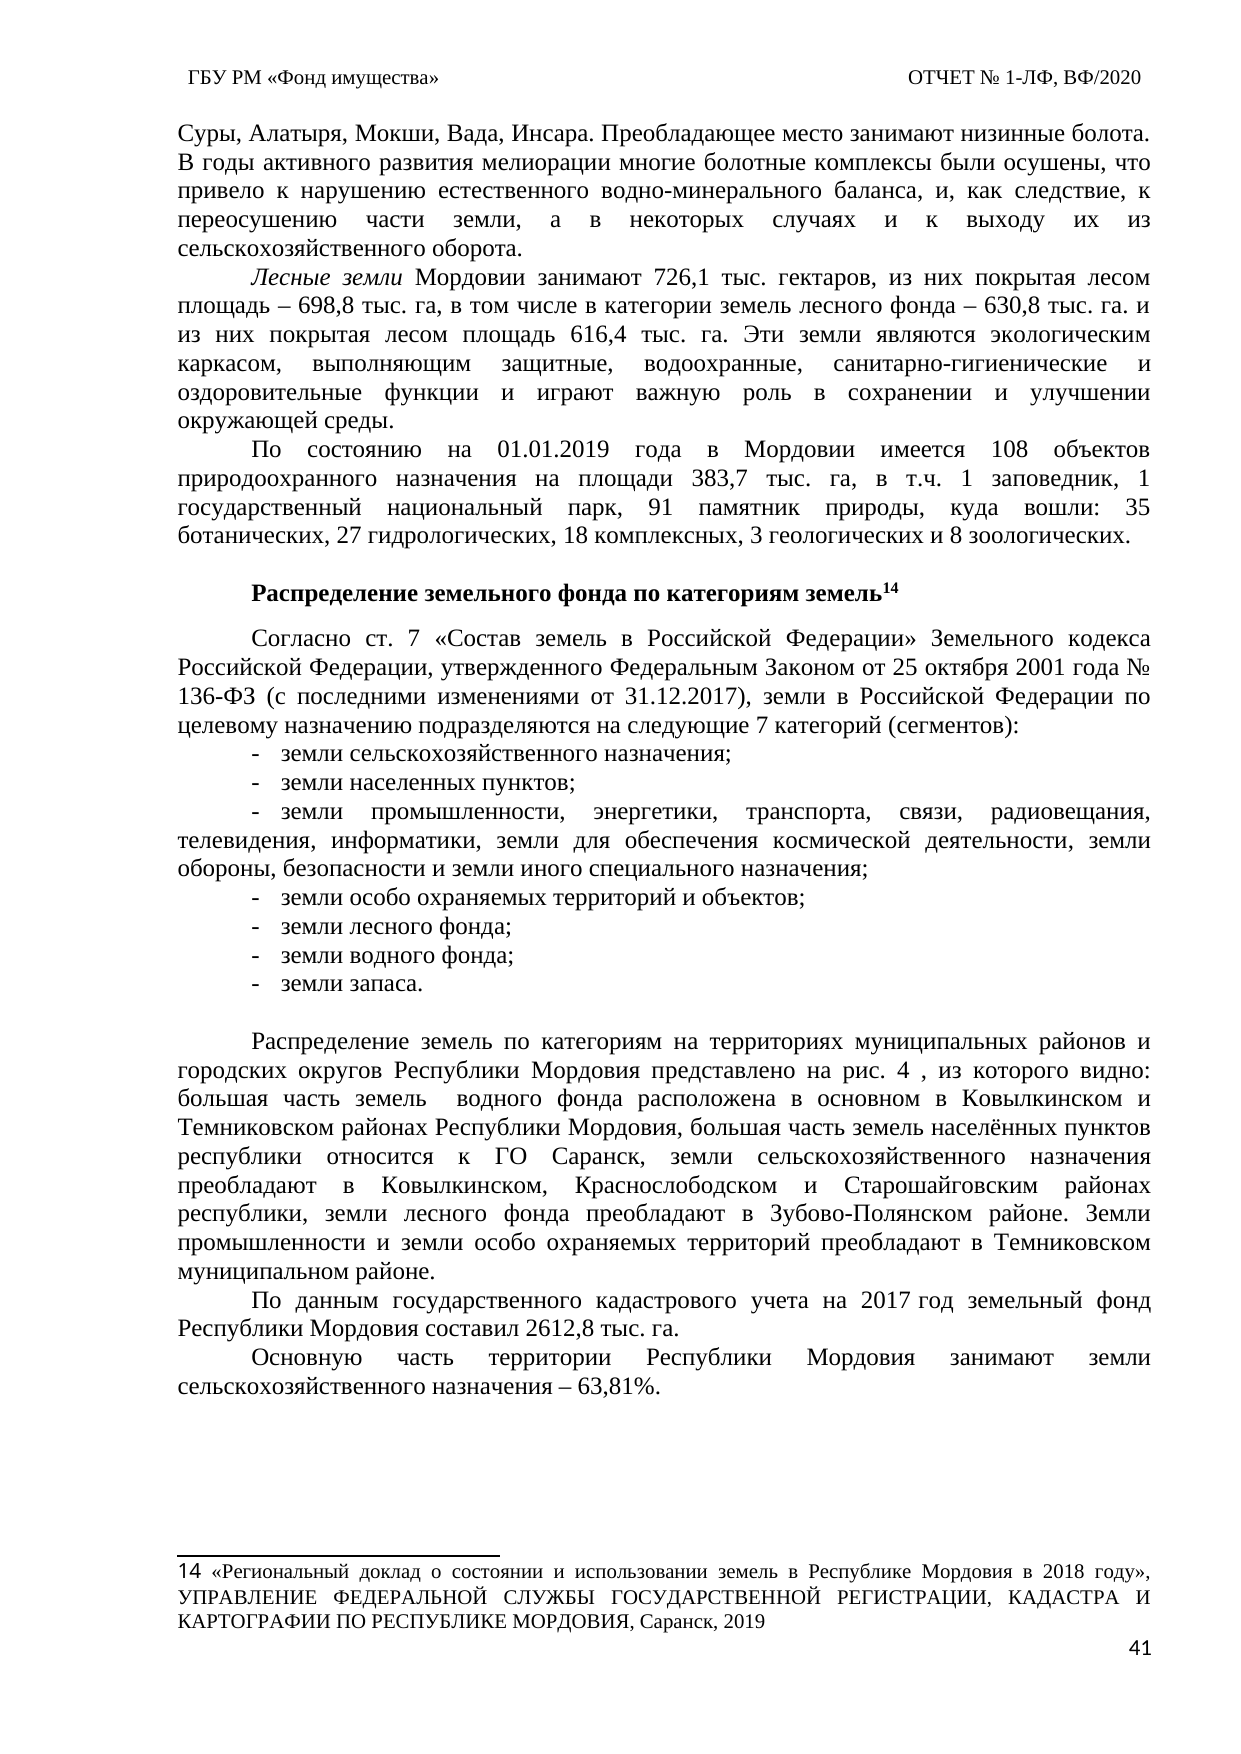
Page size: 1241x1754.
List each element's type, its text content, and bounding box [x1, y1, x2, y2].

text Суры, Алатыря, Мокши, Вада, Инсара. Преобладающее место занимают низинные болота. В годы активного развития мелиорации многие болотные комплексы были осушены, что привело к нарушению естественного водно-минерального баланса, и, как следствие, к переосушению части земли, а в некоторых случаях и к выходу их из сельскохозяйственного оборота. [177, 118, 1152, 262]
text - земли сельскохозяйственного назначения; [177, 738, 1152, 767]
text - земли запаса. [177, 968, 1152, 997]
text Лесные земли Мордовии занимают 726,1 тыс. гектаров, из них покрытая лесом площадь – 698,8 тыс. га, в том числе в категории земель лесного фонда – 630,8 тыс. га. и из них покрытая лесом площадь 616,4 тыс. га. Эти земли являются экологическим каркасом, выполняющим защитные, водоохранные, санитарно-гигиенические и оздоровительные функции и играют важную роль в сохранении и улучшении окружающей среды. [177, 262, 1152, 434]
text Согласно ст. 7 «Состав земель в Российской Федерации» Земельного кодекса Российской Федерации, утвержденного Федеральным Законом от 25 октября 2001 года № 136-ФЗ (с последними изменениями от 31.12.2017), земли в Российской Федерации по целевому назначению подразделяются на следующие 7 категорий (сегментов): [177, 623, 1152, 738]
text - земли особо охраняемых территорий и объектов; [177, 882, 1152, 911]
text - земли промышленности, энергетики, транспорта, связи, радиовещания, телевидения, информатики, земли для обеспечения космической деятельности, земли обороны, безопасности и земли иного специального назначения; [177, 796, 1152, 882]
text По данным государственного кадастрового учета на 2017 год земельный фонд Республики Мордовия составил 2612,8 тыс. га. [177, 1285, 1152, 1342]
text Основную часть территории Республики Мордовия занимают земли сельскохозяйственного назначения – 63,81%. [177, 1342, 1152, 1400]
text - земли водного фонда; [177, 940, 1152, 968]
text «Региональный доклад о состоянии и использовании земель в Республике Мордовия в 2018 году», УПРАВЛЕНИЕ ФЕДЕРАЛЬНОЙ СЛУЖБЫ ГОСУДАРСТВЕННОЙ РЕГИСТРАЦИИ, КАДАСТРА И КАРТОГРАФИИ ПО РЕСПУБЛИКЕ МОРДОВИЯ, Саранск, 2019 [177, 1556, 1152, 1633]
text - земли населенных пунктов; [177, 767, 1152, 796]
text - земли лесного фонда; [177, 911, 1152, 940]
text По состоянию на 01.01.2019 года в Мордовии имеется 108 объектов природоохранного назначения на площади 383,7 тыс. га, в т.ч. 1 заповедник, 1 государственный национальный парк, 91 памятник природы, куда вошли: 35 ботанических, 27 гидрологических, 18 комплексных, 3 геологических и 8 зоологических. [177, 434, 1152, 549]
text Распределение земель по категориям на территориях муниципальных районов и городских округов Республики Мордовия представлено на рис. 4 , из которого видно: большая часть земель водного фонда расположена в основном в Ковылкинском и Темниковском районах Республики Мордовия, большая часть земель населённых пунктов республики относится к ГО Саранск, земли сельскохозяйственного назначения преобладают в Ковылкинском, Краснослободском и Старошайговским районах республики, земли лесного фонда преобладают в Зубово-Полянском районе. Земли промышленности и земли особо охраняемых территорий преобладают в Темниковском муниципальном районе. [177, 1026, 1152, 1285]
text Распределение земельного фонда по категориям земель [177, 578, 1152, 607]
